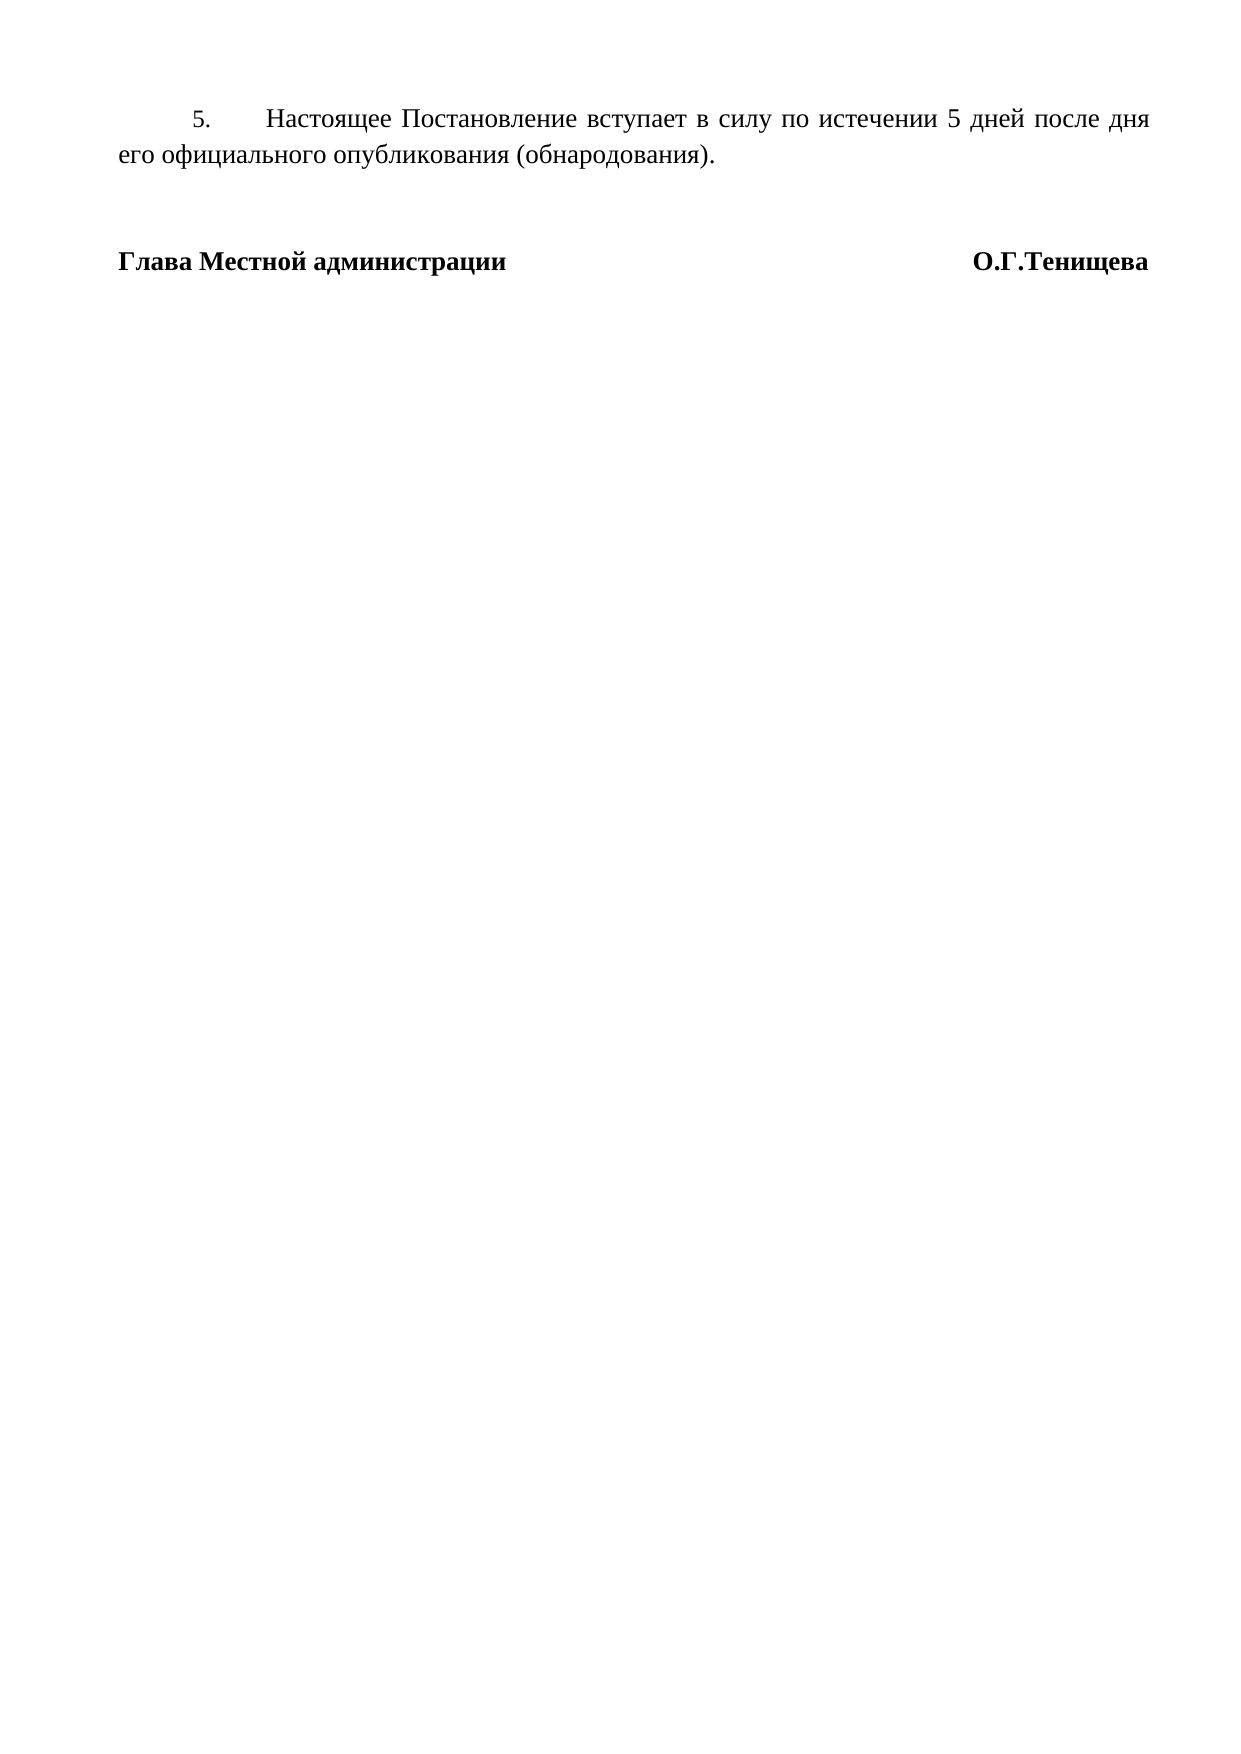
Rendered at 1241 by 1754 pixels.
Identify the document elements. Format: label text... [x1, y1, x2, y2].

list Настоящее Постановление вступает в силу по истечении 5 дней после дня его официального опубликования (обнародования). [118, 103, 1152, 169]
text Глава Местной администрации О.Г.Тенищева [118, 246, 1152, 277]
